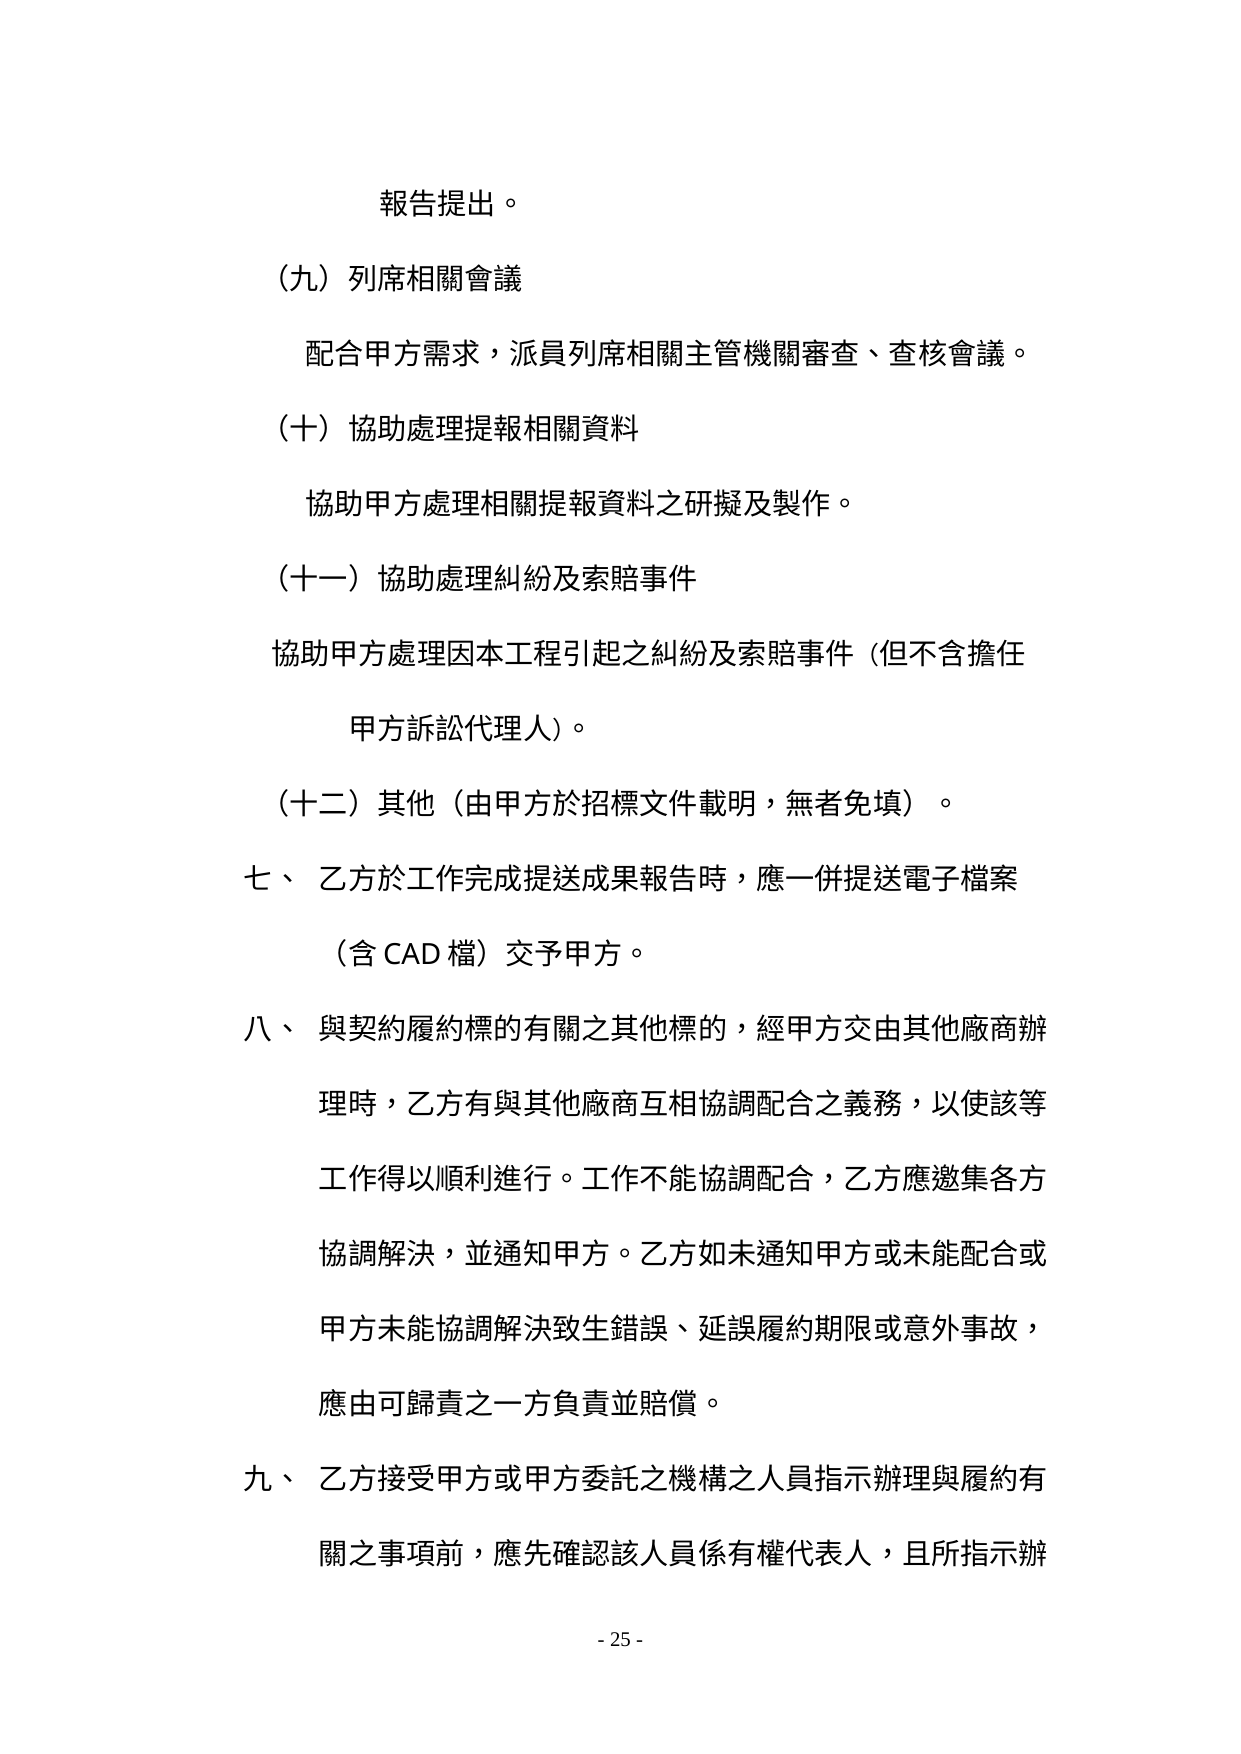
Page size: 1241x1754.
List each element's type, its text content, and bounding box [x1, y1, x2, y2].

text （十一）協助處理糾紛及索賠事件 [187, 539, 1053, 614]
list 乙方接受甲方或甲方委託之機構之人員指示辦理與履約有關之事項前，應先確認該人員係有權代表人，且所指示辦 [244, 1439, 1053, 1589]
text 報告提出。 [350, 164, 1053, 239]
text 協助甲方處理相關提報資料之研擬及製作。 [260, 464, 1053, 539]
text （十）協助處理提報相關資料 [187, 389, 1053, 464]
text 配合甲方需求，派員列席相關主管機關審查、查核會議。 [260, 314, 1053, 389]
text （九）列席相關會議 [187, 239, 1053, 314]
list 與契約履約標的有關之其他標的，經甲方交由其他廠商辦理時，乙方有與其他廠商互相協調配合之義務，以使該等工作得以順利進行。工作不能協調配合，乙方應邀集各方協調解決，並通知甲方。乙方如未通知甲方或未能配合或甲方未能協調解決致生錯誤、延誤履約期限或意外事故，應由可歸責之一方負責並賠償。 [244, 989, 1053, 1439]
text （十二）其他（由甲方於招標文件載明，無者免填）。 [187, 764, 1053, 839]
list 乙方於工作完成提送成果報告時，應一併提送電子檔案（含CAD檔）交予甲方。 [244, 839, 1053, 989]
text 協助甲方處理因本工程引起之糾紛及索賠事件（但不含擔任甲方訴訟代理人）。 [187, 614, 1053, 764]
